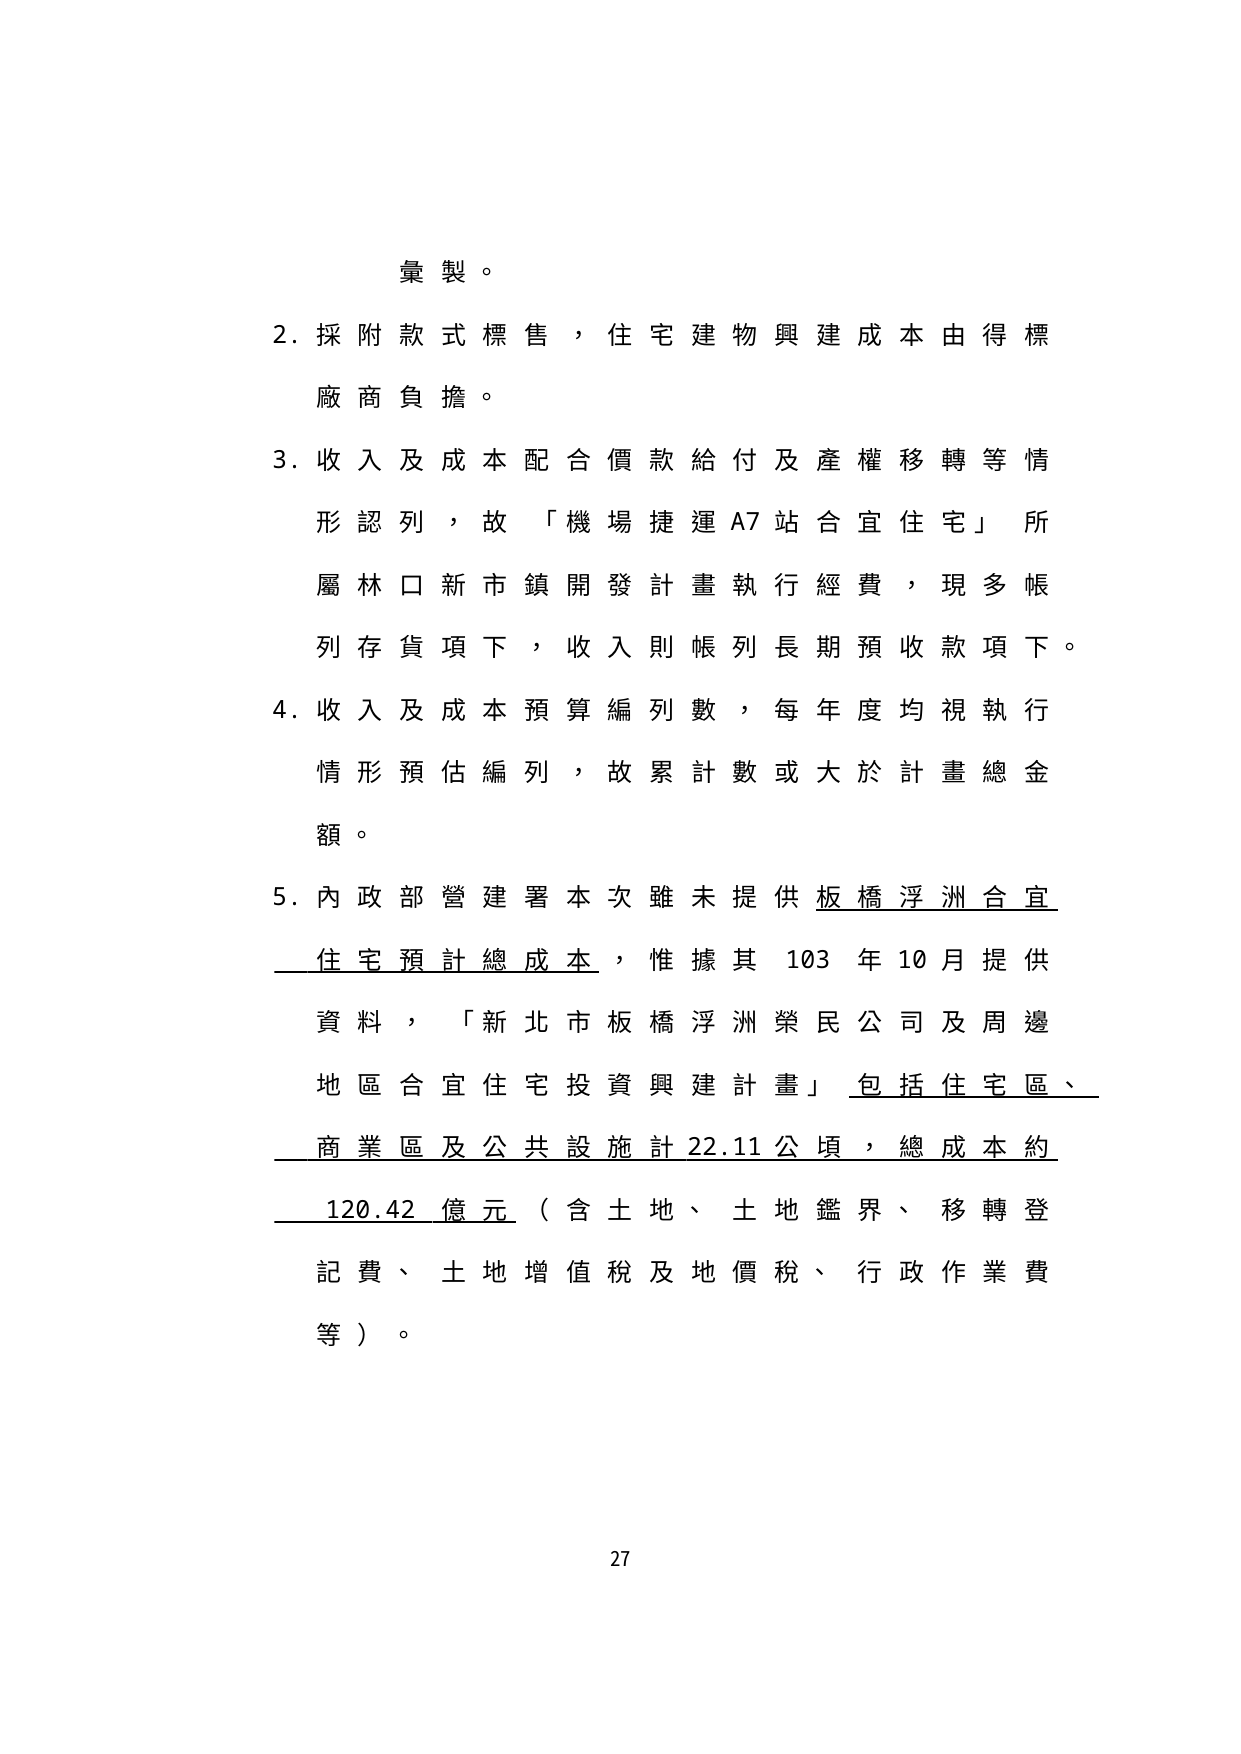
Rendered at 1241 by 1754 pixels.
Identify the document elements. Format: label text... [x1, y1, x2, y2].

text 彙製。 [174, 229, 1058, 292]
text 2.採附款式標售，住宅建物興建成本由得標廠商負擔。 [248, 292, 1058, 417]
text 4.收入及成本預算編列數，每年度均視執行情形預估編列，故累計數或大於計畫總金額。 [248, 667, 1058, 854]
text 5.內政部營建署本次雖未提供板橋浮洲合宜住宅預計總成本，惟據其103年10月提供資料，「新北市板橋浮洲榮民公司及周邊地區合宜住宅投資興建計畫」包括住宅區、商業區及公共設施計22.11公頃，總成本約120.42億元（含土地、土地鑑界、移轉登記費、土地增值稅及地價稅、行政作業費等）。 [248, 854, 1058, 1354]
text 3.收入及成本配合價款給付及產權移轉等情形認列，故「機場捷運A7站合宜住宅」所屬林口新市鎮開發計畫執行經費，現多帳列存貨項下，收入則帳列長期預收款項下。 [248, 417, 1058, 667]
